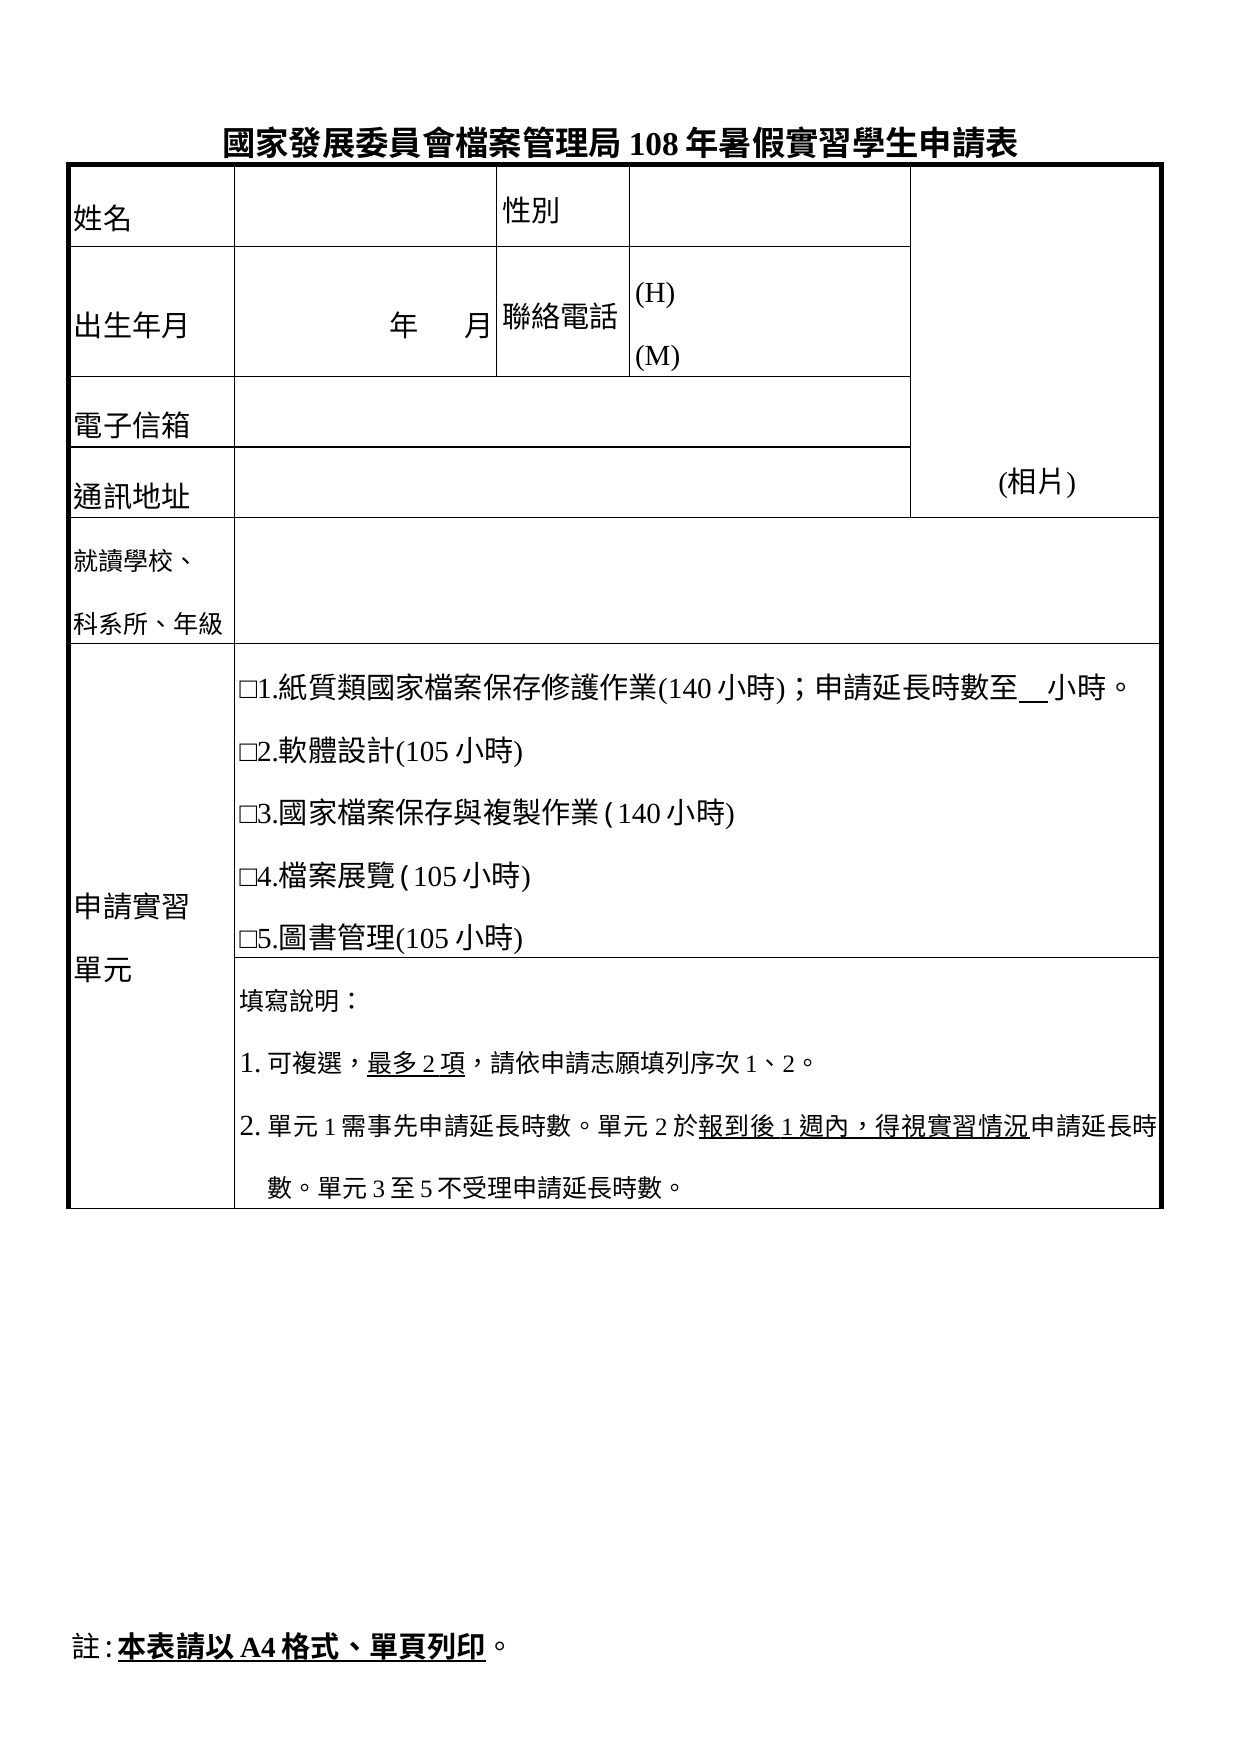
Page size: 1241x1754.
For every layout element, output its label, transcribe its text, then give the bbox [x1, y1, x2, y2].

table_header (相片) [911, 167, 1159, 517]
table_header [630, 167, 910, 246]
table_cell 填寫說明： 可複選，最多2項，請依申請志願填列序次1、2。 單元1需事先申請延長時數。單元2於報到後1週內，得視實習情況申請延長時數。單元3至5不受理申請延長時數。 [235, 958, 1159, 1208]
table_cell 就讀學校、 科系所、年級 [71, 518, 234, 643]
table_cell 通訊地址 [71, 448, 234, 517]
table_cell 聯絡電話 [497, 247, 629, 376]
table_header [235, 167, 496, 246]
table_cell 年 月 [235, 247, 496, 376]
table_cell 出生年月 [71, 247, 234, 376]
table_cell [235, 518, 1159, 643]
text 國家發展委員會檔案管理局108年暑假實習學生申請表 [71, 99, 1169, 162]
table_header 性別 [497, 167, 629, 246]
table_cell (H) (M) [630, 247, 910, 376]
table_cell □1.紙質類國家檔案保存修護作業(140小時)；申請延長時數至 小時。 □2.軟體設計(105小時) □3.國家檔案保存與複製作業(140小時) □4.檔案展覽(105小時) □5.圖書管理(105小時) [235, 644, 1159, 957]
table_cell [235, 448, 910, 517]
table_header 姓名 [71, 167, 234, 246]
table_cell [235, 377, 910, 446]
table_cell 申請實習 單元 [71, 644, 234, 1208]
table_cell 電子信箱 [71, 377, 234, 446]
